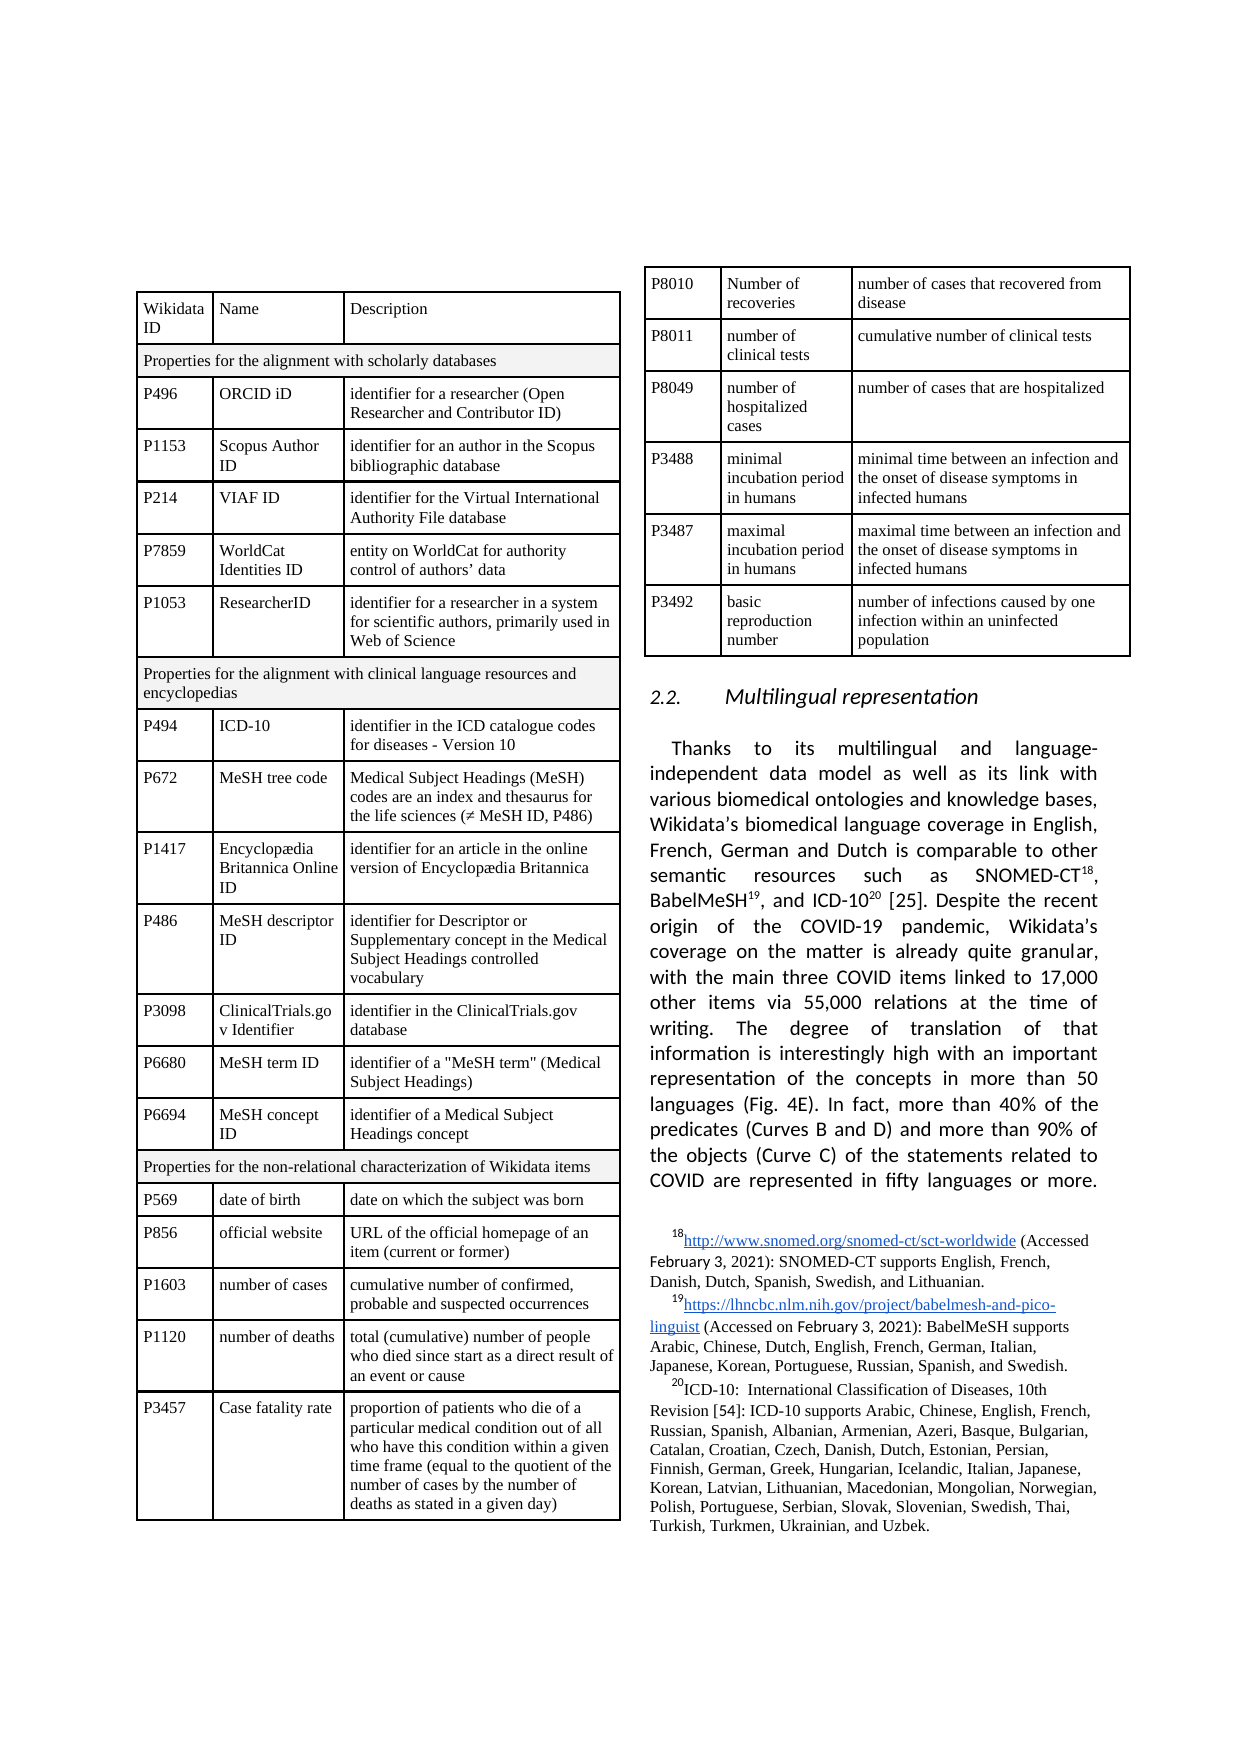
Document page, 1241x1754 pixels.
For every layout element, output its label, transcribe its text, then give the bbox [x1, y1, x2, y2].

table_cell identifier for a researcher in a system for scientific authors, primarily used in Web of Science [345, 587, 619, 656]
table_cell ICD-10 [214, 710, 343, 760]
table_cell P3457 [138, 1393, 212, 1519]
table_cell minimal incubation period in humans [722, 443, 851, 512]
table_cell P1120 [138, 1321, 212, 1390]
table_cell identifier for a researcher (Open Researcher and Contributor ID) [345, 378, 619, 428]
table_cell P1417 [138, 833, 212, 902]
table_cell identifier for the Virtual International Authority File database [345, 483, 619, 532]
table_cell P494 [138, 710, 212, 760]
table_cell Properties for the alignment with scholarly databases [138, 345, 619, 376]
table_cell P214 [138, 483, 212, 532]
table_cell P569 [138, 1184, 212, 1215]
table_cell date of birth [214, 1184, 343, 1215]
table_cell basic reproduction number [722, 586, 851, 655]
table_cell number of hospitalized cases [722, 372, 851, 441]
table_cell P3488 [646, 443, 720, 512]
table_cell P486 [138, 905, 212, 993]
table_cell identifier of a Medical Subject Headings concept [345, 1099, 619, 1149]
table_cell MeSH term ID [214, 1047, 343, 1097]
text ICD-10: International Classification of Diseases, 10th Revision [54]: ICD-10 supports Arabic, Chinese, English, French, Russian, Spanish, Albanian, Armenian, Azeri, Basque, Bulgarian, Catalan, Croatian, Czech, Danish, Dutch, Estonian, Persian, Finnish, German, Greek, Hungarian, Icelandic, Italian, Japanese, Korean, Latvian, Lithuanian, Macedonian, Mongolian, Norwegian, Polish, Portuguese, Serbian, Slovak, Slovenian, Swedish, Thai, Turkish, Turkmen, Ukrainian, and Uzbek. [649, 1375, 1098, 1535]
table_cell P496 [138, 378, 212, 428]
table_cell number of cases [214, 1269, 343, 1319]
table_cell minimal time between an infection and the onset of disease symptoms in infected humans [853, 443, 1129, 512]
table_cell MeSH concept ID [214, 1099, 343, 1149]
table_cell P8049 [646, 372, 720, 441]
table_cell P6694 [138, 1099, 212, 1149]
table_header Wikidata ID [138, 293, 212, 343]
table_cell VIAF ID [214, 483, 343, 532]
table_cell Medical Subject Headings (MeSH) codes are an index and thesaurus for the life sciences (≠ MeSH ID, P486) [345, 762, 619, 831]
table_cell P6680 [138, 1047, 212, 1097]
table_cell proportion of patients who die of a particular medical condition out of all who have this condition within a given time frame (equal to the quotient of the number of cases by the number of deaths as stated in a given day) [345, 1393, 619, 1519]
text http://www.snomed.org/snomed-ct/sct-worldwide (Accessed February 3, 2021): SNOMED-CT supports English, French, Danish, Dutch, Spanish, Swedish, and Lithuanian. [649, 1226, 1098, 1291]
table_cell total (cumulative) number of people who died since start as a direct result of an event or cause [345, 1321, 619, 1390]
table_cell identifier in the ICD catalogue codes for diseases - Version 10 [345, 710, 619, 760]
text Thanks to its multilingual and language-independent data model as well as its link with various biomedical ontologies and knowledge bases, Wikidata’s biomedical language coverage in English, French, German and Dutch is comparable to other semantic resources such as SNOMED-CT, BabelMeSH, and ICD-10 [25]. Despite the recent origin of the COVID-19 pandemic, Wikidata’s coverage on the matter is already quite granular, with the main three COVID items linked to 17,000 other items via 55,000 relations at the time of writing. The degree of translation of that information is interestingly high with an important representation of the concepts in more than 50 languages (Fig. 4E). In fact, more than 40% of the predicates (Curves B and D) and more than 90% of the objects (Curve C) of the statements related to COVID are represented in fifty languages or more. [649, 735, 1098, 1193]
table_cell identifier in the ClinicalTrials.gov database [345, 995, 619, 1045]
table_cell WorldCat Identities ID [214, 535, 343, 584]
table_cell P7859 [138, 535, 212, 584]
table_cell P672 [138, 762, 212, 831]
table_cell P8010 [646, 268, 720, 318]
table_cell ClinicalTrials.gov Identifier [214, 995, 343, 1045]
table_cell ResearcherID [214, 587, 343, 656]
table_cell Properties for the alignment with clinical language resources and encyclopedias [138, 658, 619, 708]
table_cell number of cases that are hospitalized [853, 372, 1129, 441]
table_cell Number of recoveries [722, 268, 851, 318]
table_cell P3492 [646, 586, 720, 655]
table_cell URL of the official homepage of an item (current or former) [345, 1217, 619, 1267]
table_cell Case fatality rate [214, 1393, 343, 1519]
table_cell official website [214, 1217, 343, 1267]
table_cell P856 [138, 1217, 212, 1267]
table_cell P1153 [138, 430, 212, 480]
subtitle Multilingual representation [649, 682, 1098, 710]
table_cell cumulative number of confirmed, probable and suspected occurrences [345, 1269, 619, 1319]
table_cell P8011 [646, 320, 720, 370]
table_cell identifier for an article in the online version of Encyclopædia Britannica [345, 833, 619, 902]
table_cell P1053 [138, 587, 212, 656]
table_cell Encyclopædia Britannica Online ID [214, 833, 343, 902]
table_cell entity on WorldCat for authority control of authors’ data [345, 535, 619, 584]
table_cell Scopus Author ID [214, 430, 343, 480]
table_cell Properties for the non-relational characterization of Wikidata items [138, 1151, 619, 1182]
table_cell identifier of a "MeSH term" (Medical Subject Headings) [345, 1047, 619, 1097]
table_cell number of clinical tests [722, 320, 851, 370]
table_cell number of deaths [214, 1321, 343, 1390]
table_cell number of cases that recovered from disease [853, 268, 1129, 318]
table_cell P1603 [138, 1269, 212, 1319]
table_cell ORCID iD [214, 378, 343, 428]
table_cell identifier for Descriptor or Supplementary concept in the Medical Subject Headings controlled vocabulary [345, 905, 619, 993]
table_cell P3098 [138, 995, 212, 1045]
table_header Name [214, 293, 343, 343]
table_cell number of infections caused by one infection within an uninfected population [853, 586, 1129, 655]
table_cell MeSH tree code [214, 762, 343, 831]
table_cell identifier for an author in the Scopus bibliographic database [345, 430, 619, 480]
table_cell P3487 [646, 515, 720, 584]
table_cell date on which the subject was born [345, 1184, 619, 1215]
text https://lhncbc.nlm.nih.gov/project/babelmesh-and-pico-linguist (Accessed on February 3, 2021): BabelMeSH supports Arabic, Chinese, Dutch, English, French, German, Italian, Japanese, Korean, Portuguese, Russian, Spanish, and Swedish. [649, 1291, 1098, 1375]
table_cell cumulative number of clinical tests [853, 320, 1129, 370]
table_cell MeSH descriptor ID [214, 905, 343, 993]
table_cell maximal incubation period in humans [722, 515, 851, 584]
table_cell maximal time between an infection and the onset of disease symptoms in infected humans [853, 515, 1129, 584]
table_header Description [345, 293, 619, 343]
